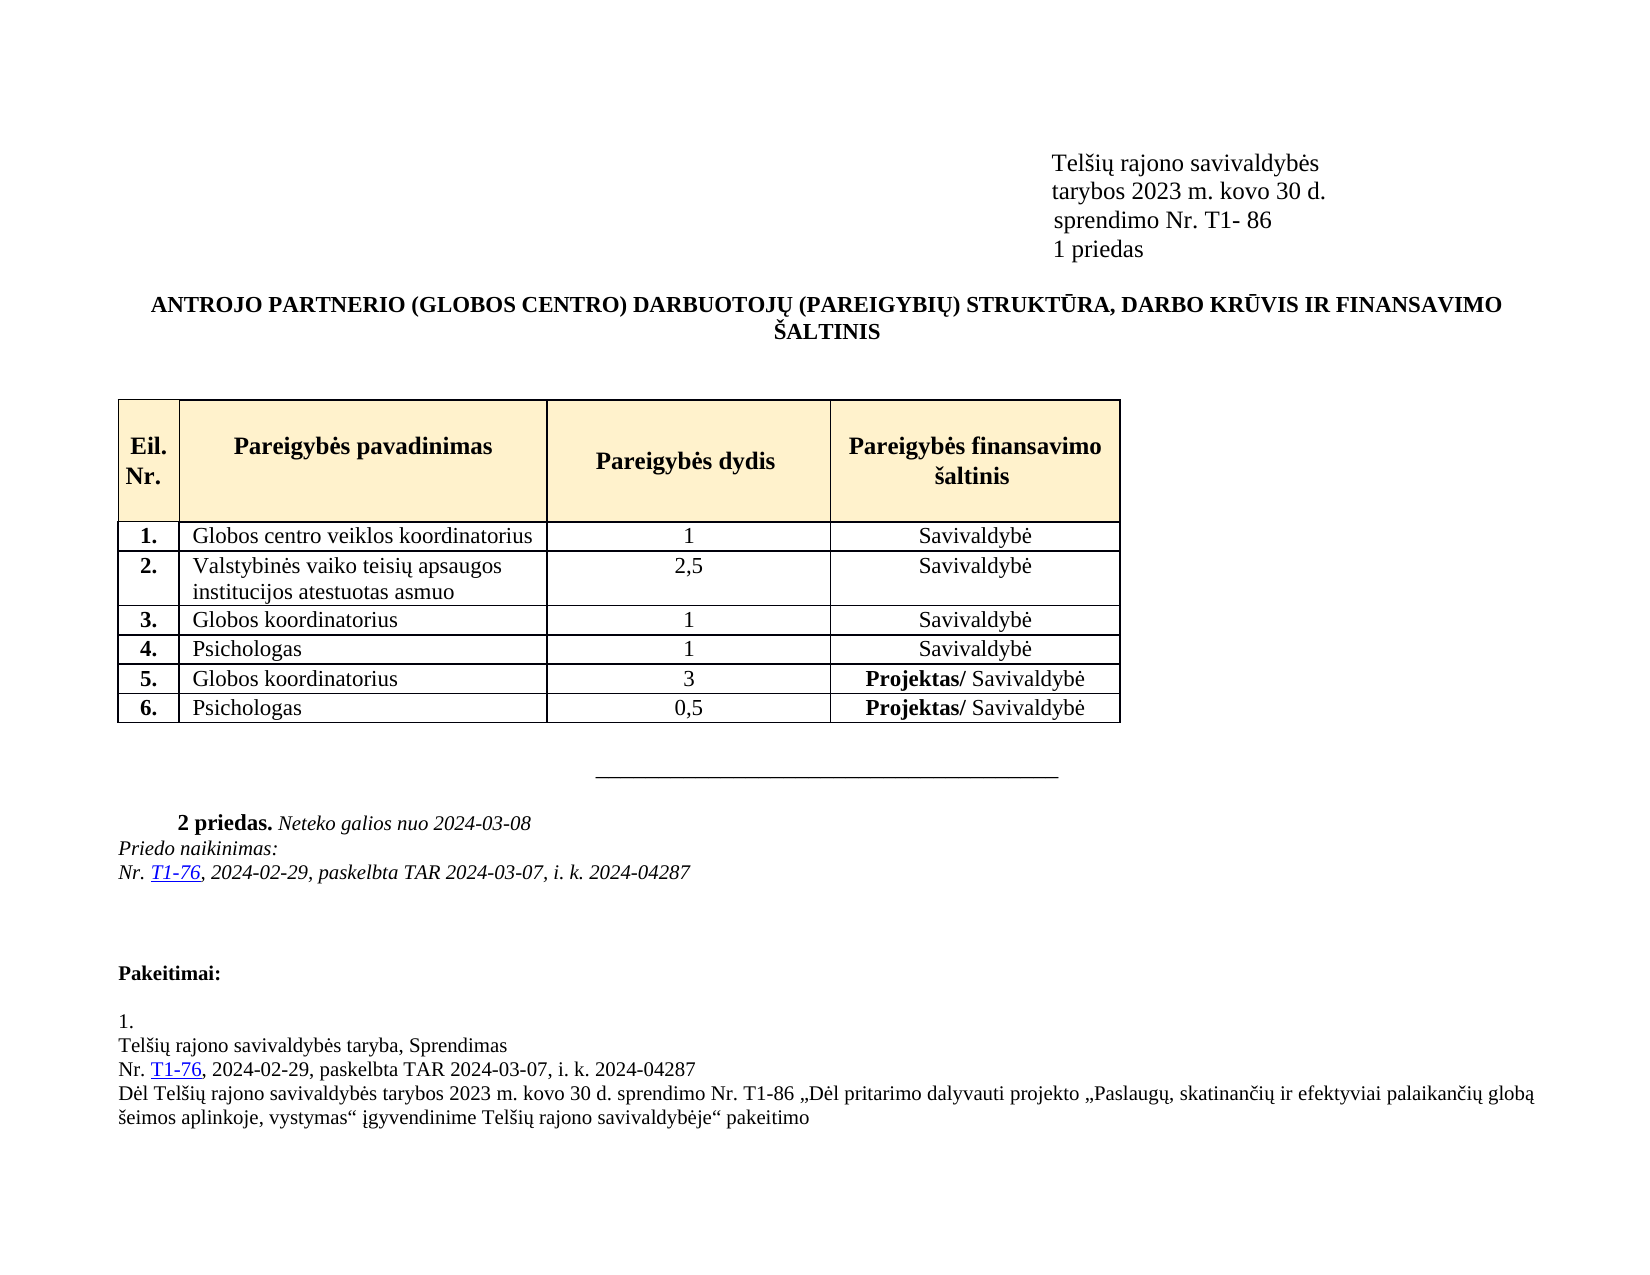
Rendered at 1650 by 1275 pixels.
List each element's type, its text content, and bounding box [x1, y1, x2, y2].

table_cell 1. [119, 522, 178, 550]
table_cell Globos koordinatorius [180, 606, 546, 634]
table_cell 2. [119, 552, 178, 604]
table_header Pareigybės dydis [548, 401, 830, 521]
text Nr. T1-76, 2024-02-29, paskelbta TAR 2024-03-07, i. k. 2024-04287 [118, 860, 1536, 884]
text Telšių rajono savivaldybės taryba, Sprendimas [118, 1033, 1536, 1057]
text ANTROJO PARTNERIO (GLOBOS CENTRO) DARBUOTOJŲ (PAREIGYBIŲ) STRUKTŪRA, DARBO KRŪVIS IR FINANSAVIMO ŠALTINIS [118, 291, 1536, 344]
table_cell 0,5 [548, 694, 830, 722]
table_header Pareigybės pavadinimas [180, 401, 546, 521]
text Dėl Telšių rajono savivaldybės tarybos 2023 m. kovo 30 d. sprendimo Nr. T1-86 „Dėl pritarimo dalyvauti projekto „Paslaugų, skatinančių ir efektyviai palaikančių globą šeimos aplinkoje, vystymas“ įgyvendinime Telšių rajono savivaldybėje“ pakeitimo [118, 1081, 1536, 1129]
text sprendimo Nr. T1- 86 [118, 205, 1536, 234]
table_cell 1 [548, 636, 830, 663]
text 1. [118, 1009, 1536, 1033]
text Priedo naikinimas: [118, 836, 1536, 860]
table_cell 2,5 [548, 552, 830, 604]
table_cell 4. [119, 636, 178, 663]
text 2 priedas. Neteko galios nuo 2024-03-08 [118, 809, 1536, 836]
text tarybos 2023 m. kovo 30 d. [118, 176, 1536, 205]
text _____________________________________ [118, 752, 1536, 781]
table_header Pareigybės finansavimo šaltinis [831, 401, 1119, 521]
table_cell Savivaldybė [831, 552, 1119, 604]
table_cell Psichologas [180, 694, 546, 722]
table_cell Globos centro veiklos koordinatorius [180, 523, 546, 550]
table_cell Psichologas [180, 636, 546, 663]
table_cell 6. [119, 694, 178, 722]
table_cell 5. [119, 665, 178, 692]
table_header Eil. Nr. [119, 400, 179, 521]
text Pakeitimai: [118, 961, 1536, 985]
text Telšių rajono savivaldybės [118, 148, 1536, 176]
table_cell Savivaldybė [831, 523, 1119, 550]
table_cell Savivaldybė [831, 636, 1119, 663]
text Nr. T1-76, 2024-02-29, paskelbta TAR 2024-03-07, i. k. 2024-04287 [118, 1057, 1536, 1081]
text 1 priedas [118, 234, 1536, 263]
table_cell Savivaldybė [831, 606, 1119, 634]
table_cell 3 [548, 665, 830, 692]
table_cell Valstybinės vaiko teisių apsaugos institucijos atestuotas asmuo [180, 552, 546, 604]
table_cell 1 [548, 523, 830, 550]
table_cell Globos koordinatorius [180, 665, 546, 692]
table_cell Projektas/ Savivaldybė [831, 665, 1119, 692]
table_cell 1 [548, 606, 830, 634]
table_cell Projektas/ Savivaldybė [831, 694, 1119, 722]
table_cell 3. [119, 606, 178, 634]
